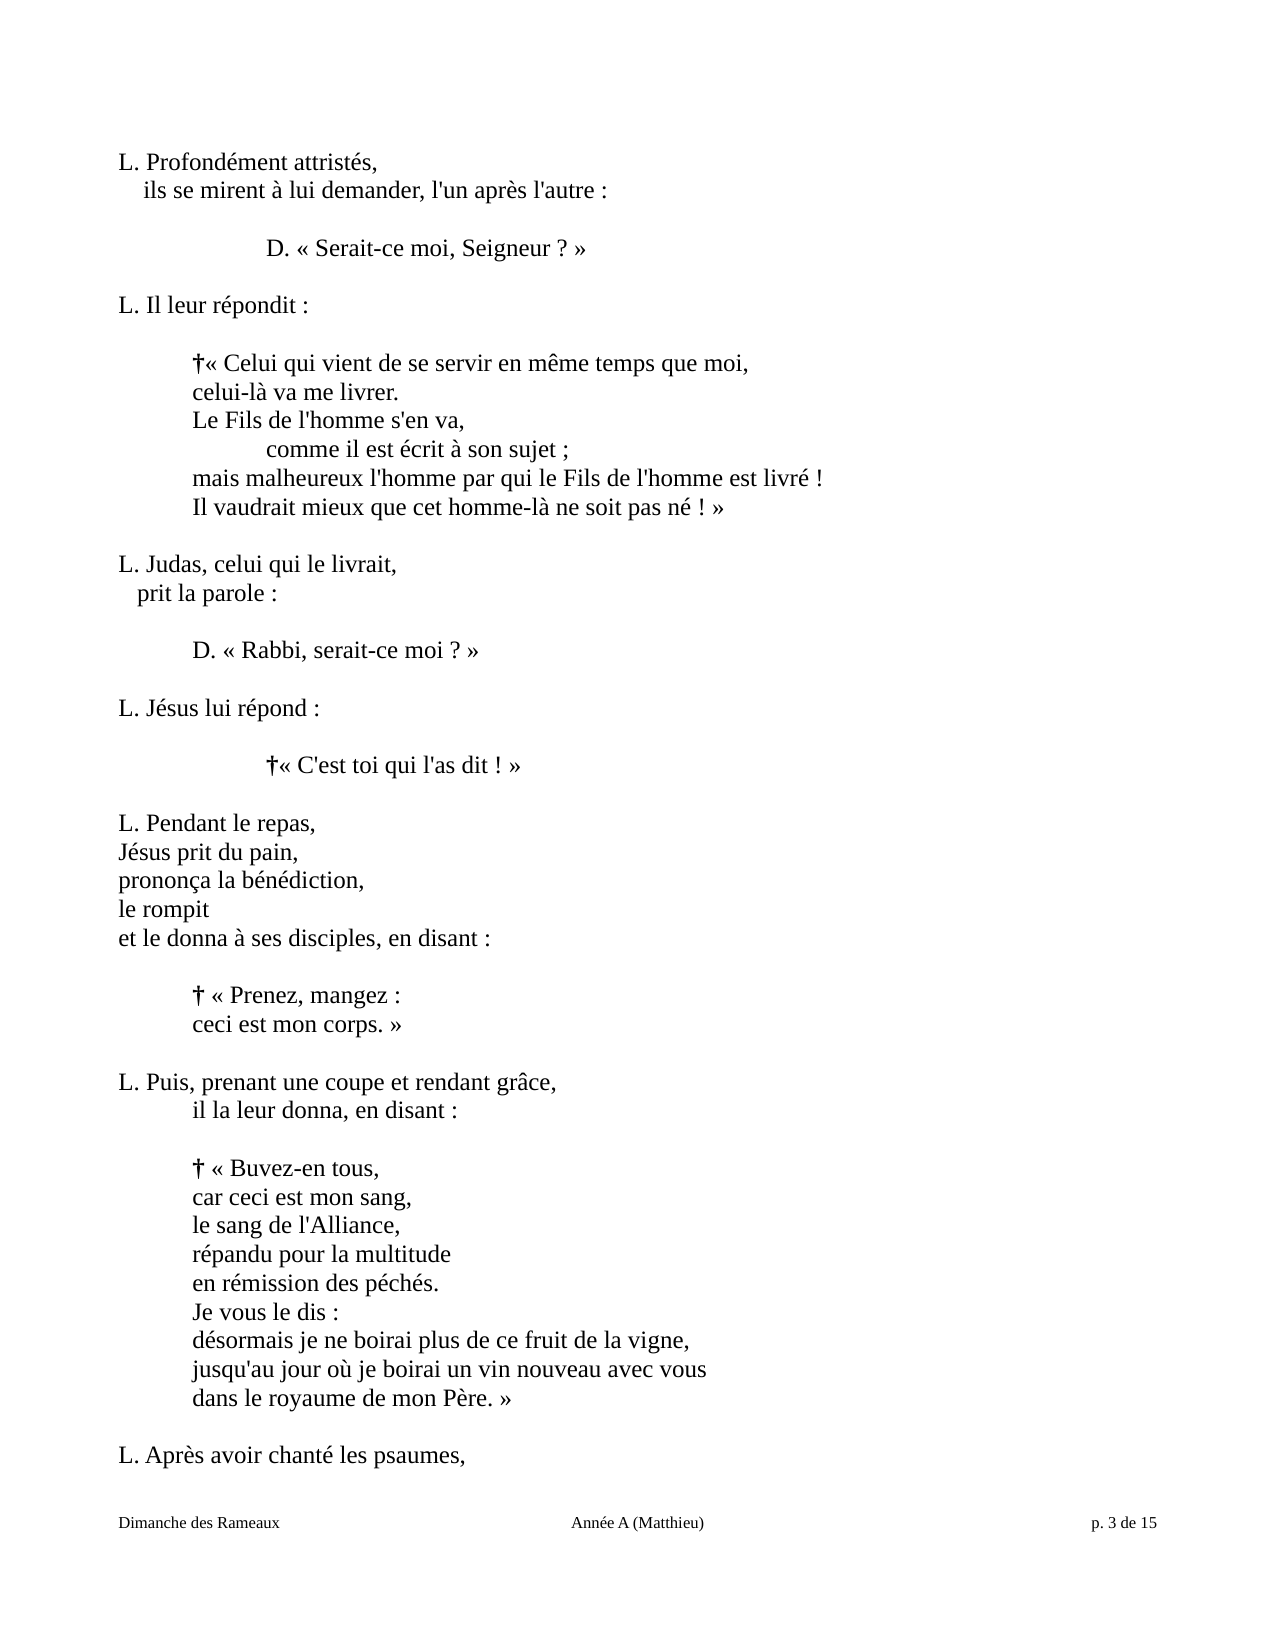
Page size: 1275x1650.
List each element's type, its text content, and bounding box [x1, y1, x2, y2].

text et le donna à ses disciples, en disant : [118, 923, 1157, 952]
text L. Pendant le repas, [118, 808, 1157, 837]
text en rémission des péchés. [192, 1268, 1157, 1297]
text mais malheureux l'homme par qui le Fils de l'homme est livré ! [192, 463, 1157, 492]
text jusqu'au jour où je boirai un vin nouveau avec vous [192, 1354, 1157, 1383]
text le sang de l'Alliance, [192, 1211, 1157, 1239]
text L. Judas, celui qui le livrait, [118, 549, 1157, 578]
text L. Après avoir chanté les psaumes, [118, 1441, 1157, 1469]
text prit la parole : [118, 578, 1157, 607]
text prononça la bénédiction, [118, 866, 1157, 894]
text D. « Serait-ce moi, Seigneur ? » [118, 233, 1157, 262]
text dans le royaume de mon Père. » [192, 1383, 1157, 1412]
text comme il est écrit à son sujet ; [192, 434, 1157, 463]
text désormais je ne boirai plus de ce fruit de la vigne, [192, 1326, 1157, 1354]
text Le Fils de l'homme s'en va, [192, 406, 1157, 434]
text ils se mirent à lui demander, l'un après l'autre : [118, 176, 1157, 204]
text Il vaudrait mieux que cet homme-là ne soit pas né ! » [192, 492, 1157, 521]
text le rompit [118, 894, 1157, 923]
text celui-là va me livrer. [192, 377, 1157, 406]
text †« Celui qui vient de se servir en même temps que moi, [192, 348, 1157, 377]
text il la leur donna, en disant : [118, 1096, 1157, 1124]
text car ceci est mon sang, [192, 1182, 1157, 1211]
text L. Profondément attristés, [118, 147, 1157, 176]
text répandu pour la multitude [192, 1239, 1157, 1268]
text ceci est mon corps. » [192, 1009, 1157, 1038]
text † « Buvez-en tous, [192, 1153, 1157, 1182]
text † « Prenez, mangez : [192, 981, 1157, 1009]
text Je vous le dis : [192, 1297, 1157, 1326]
text L. Jésus lui répond : [118, 693, 1157, 722]
text L. Il leur répondit : [118, 291, 1157, 319]
text L. Puis, prenant une coupe et rendant grâce, [118, 1067, 1157, 1096]
text D. « Rabbi, serait-ce moi ? » [118, 636, 1157, 664]
text Jésus prit du pain, [118, 837, 1157, 866]
text †« C'est toi qui l'as dit ! » [192, 751, 1157, 779]
